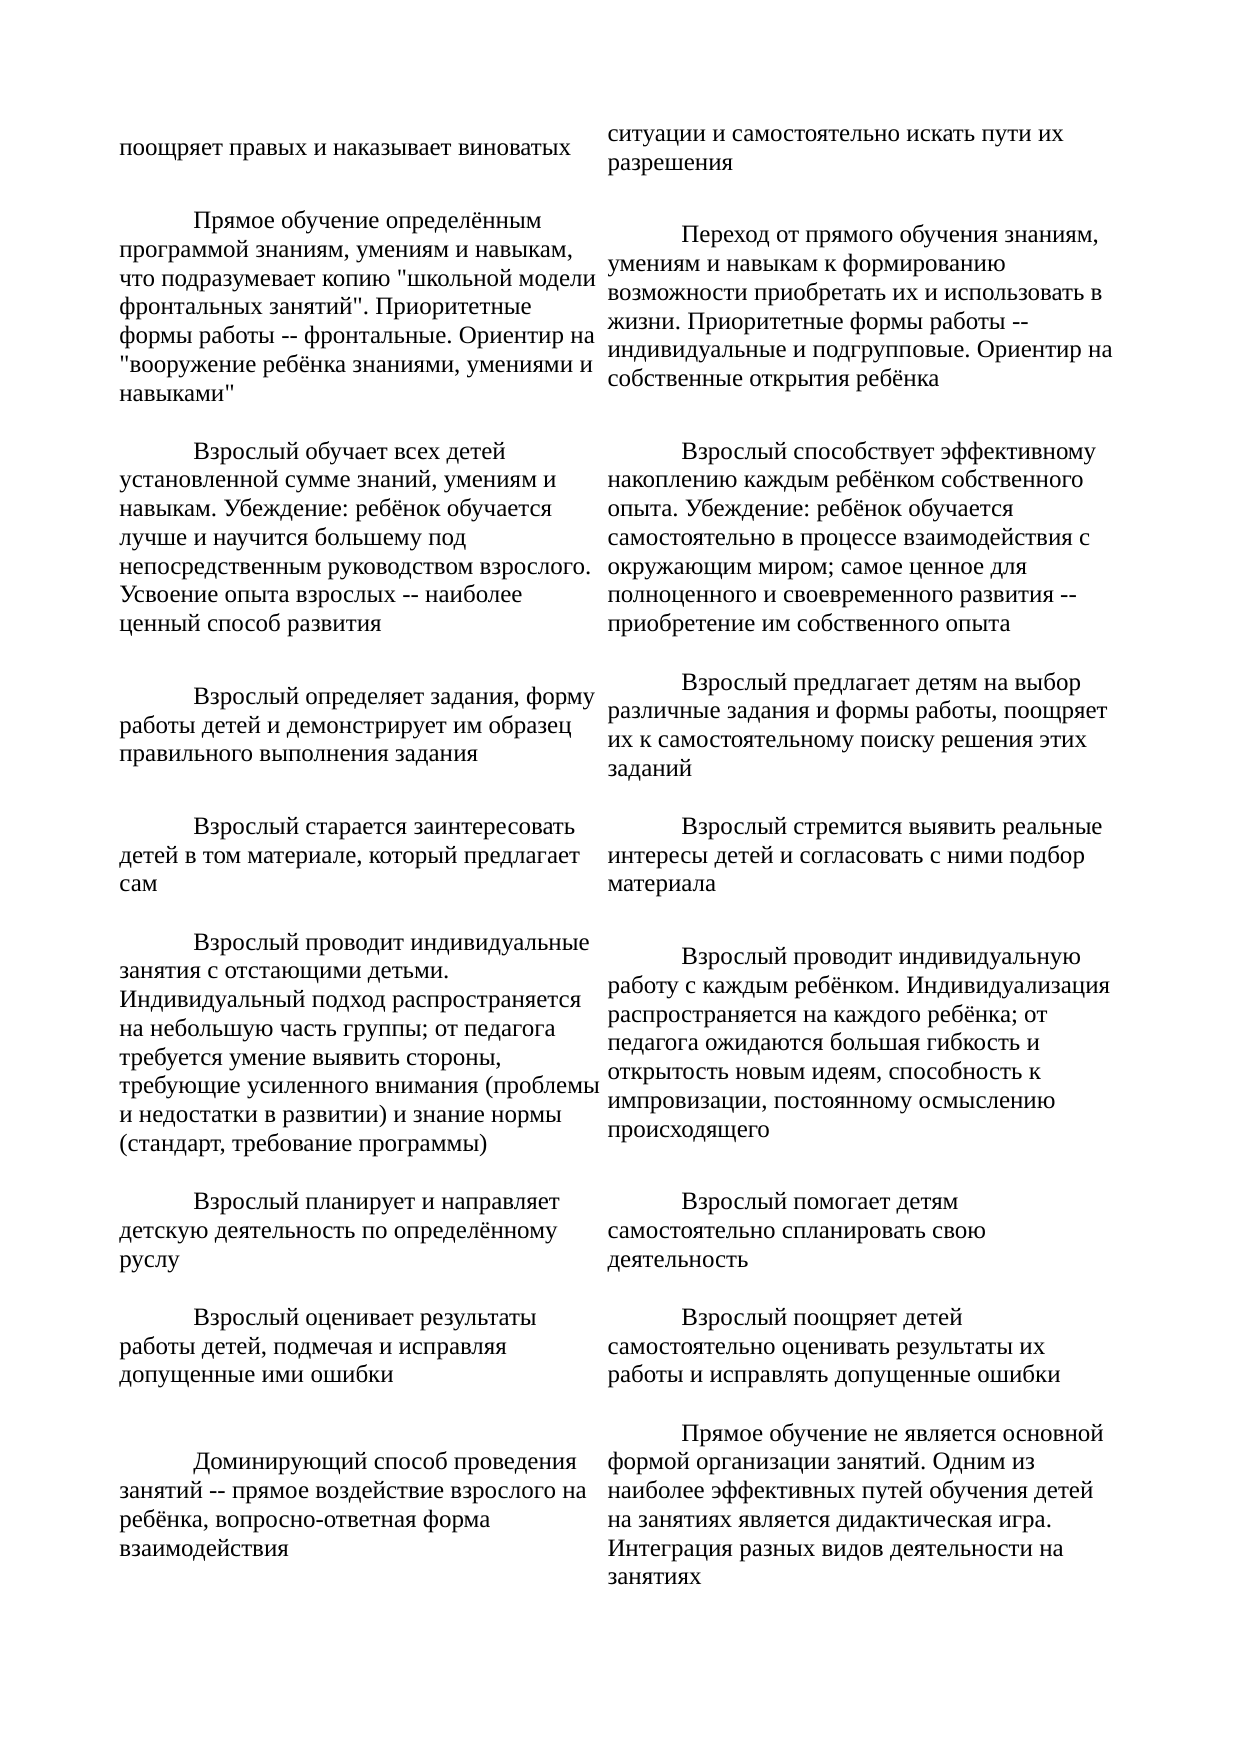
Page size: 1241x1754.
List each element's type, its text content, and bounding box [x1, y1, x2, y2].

table_cell [1118, 1418, 1122, 1620]
table_cell Взрослый стремится выявить реальные интересы детей и согласовать с ними подбор материала [606, 811, 1118, 927]
table_cell поощряет правых и наказывает виноватых [118, 118, 606, 205]
table_cell Взрослый проводит индивидуальную работу с каждым ребёнком. Индивидуализация распространяется на каждого ребёнка; от педагога ожидаются большая гибкость и открытость новым идеям, способность к импровизации, постоянному осмыслению происходящего [606, 927, 1118, 1186]
table_cell Взрослый помогает детям самостоятельно спланировать свою деятельность [606, 1186, 1118, 1302]
table_cell [1118, 1302, 1122, 1418]
table_cell Прямое обучение не является основной формой организации занятий. Одним из наиболее эффективных путей обучения детей на занятиях является дидактическая игра. Интеграция разных видов деятельности на занятиях [606, 1418, 1118, 1620]
table_cell Переход от прямого обучения знаниям, умениям и навыкам к формированию возможности приобретать их и использовать в жизни. Приоритетные формы работы -- индивидуальные и подгрупповые. Ориентир на собственные открытия ребёнка [606, 205, 1118, 436]
table_cell Взрослый предлагает детям на выбор различные задания и формы работы, поощряет их к самостоятельному поиску решения этих заданий [606, 667, 1118, 811]
table_cell [1118, 667, 1122, 811]
table_cell [1118, 927, 1122, 1186]
table_cell Взрослый планирует и направляет детскую деятельность по определённому руслу [118, 1186, 606, 1302]
table_cell Взрослый определяет задания, форму работы детей и демонстрирует им образец правильного выполнения задания [118, 667, 606, 811]
table_cell [1118, 811, 1122, 927]
table_cell ситуации и самостоятельно искать пути их разрешения [606, 118, 1118, 205]
table_cell Доминирующий способ проведения занятий -- прямое воздействие взрослого на ребёнка, вопросно-ответная форма взаимодействия [118, 1418, 606, 1620]
table_cell [1118, 1186, 1122, 1302]
table_cell Взрослый обучает всех детей установленной сумме знаний, умениям и навыкам. Убеждение: ребёнок обучается лучше и научится большему под непосредственным руководством взрослого. Усвоение опыта взрослых -- наиболее ценный способ развития [118, 436, 606, 667]
table_cell Взрослый способствует эффективному накоплению каждым ребёнком собственного опыта. Убеждение: ребёнок обучается самостоятельно в процессе взаимодействия с окружающим миром; самое ценное для полноценного и своевременного развития -- приобретение им собственного опыта [606, 436, 1118, 667]
table_cell [1118, 118, 1122, 205]
table_cell Взрослый проводит индивидуальные занятия с отстающими детьми. Индивидуальный подход распространяется на небольшую часть группы; от педагога требуется умение выявить стороны, требующие усиленного внимания (проблемы и недостатки в развитии) и знание нормы (стандарт, требование программы) [118, 927, 606, 1186]
table_cell Взрослый старается заинтересовать детей в том материале, который предлагает сам [118, 811, 606, 927]
table_cell [1118, 436, 1122, 667]
table_cell [1118, 205, 1122, 436]
table_cell Взрослый поощряет детей самостоятельно оценивать результаты их работы и исправлять допущенные ошибки [606, 1302, 1118, 1418]
table_cell Взрослый оценивает результаты работы детей, подмечая и исправляя допущенные ими ошибки [118, 1302, 606, 1418]
table_cell Прямое обучение определённым программой знаниям, умениям и навыкам, что подразумевает копию "школьной модели фронтальных занятий". Приоритетные формы работы -- фронтальные. Ориентир на "вооружение ребёнка знаниями, умениями и навыками" [118, 205, 606, 436]
